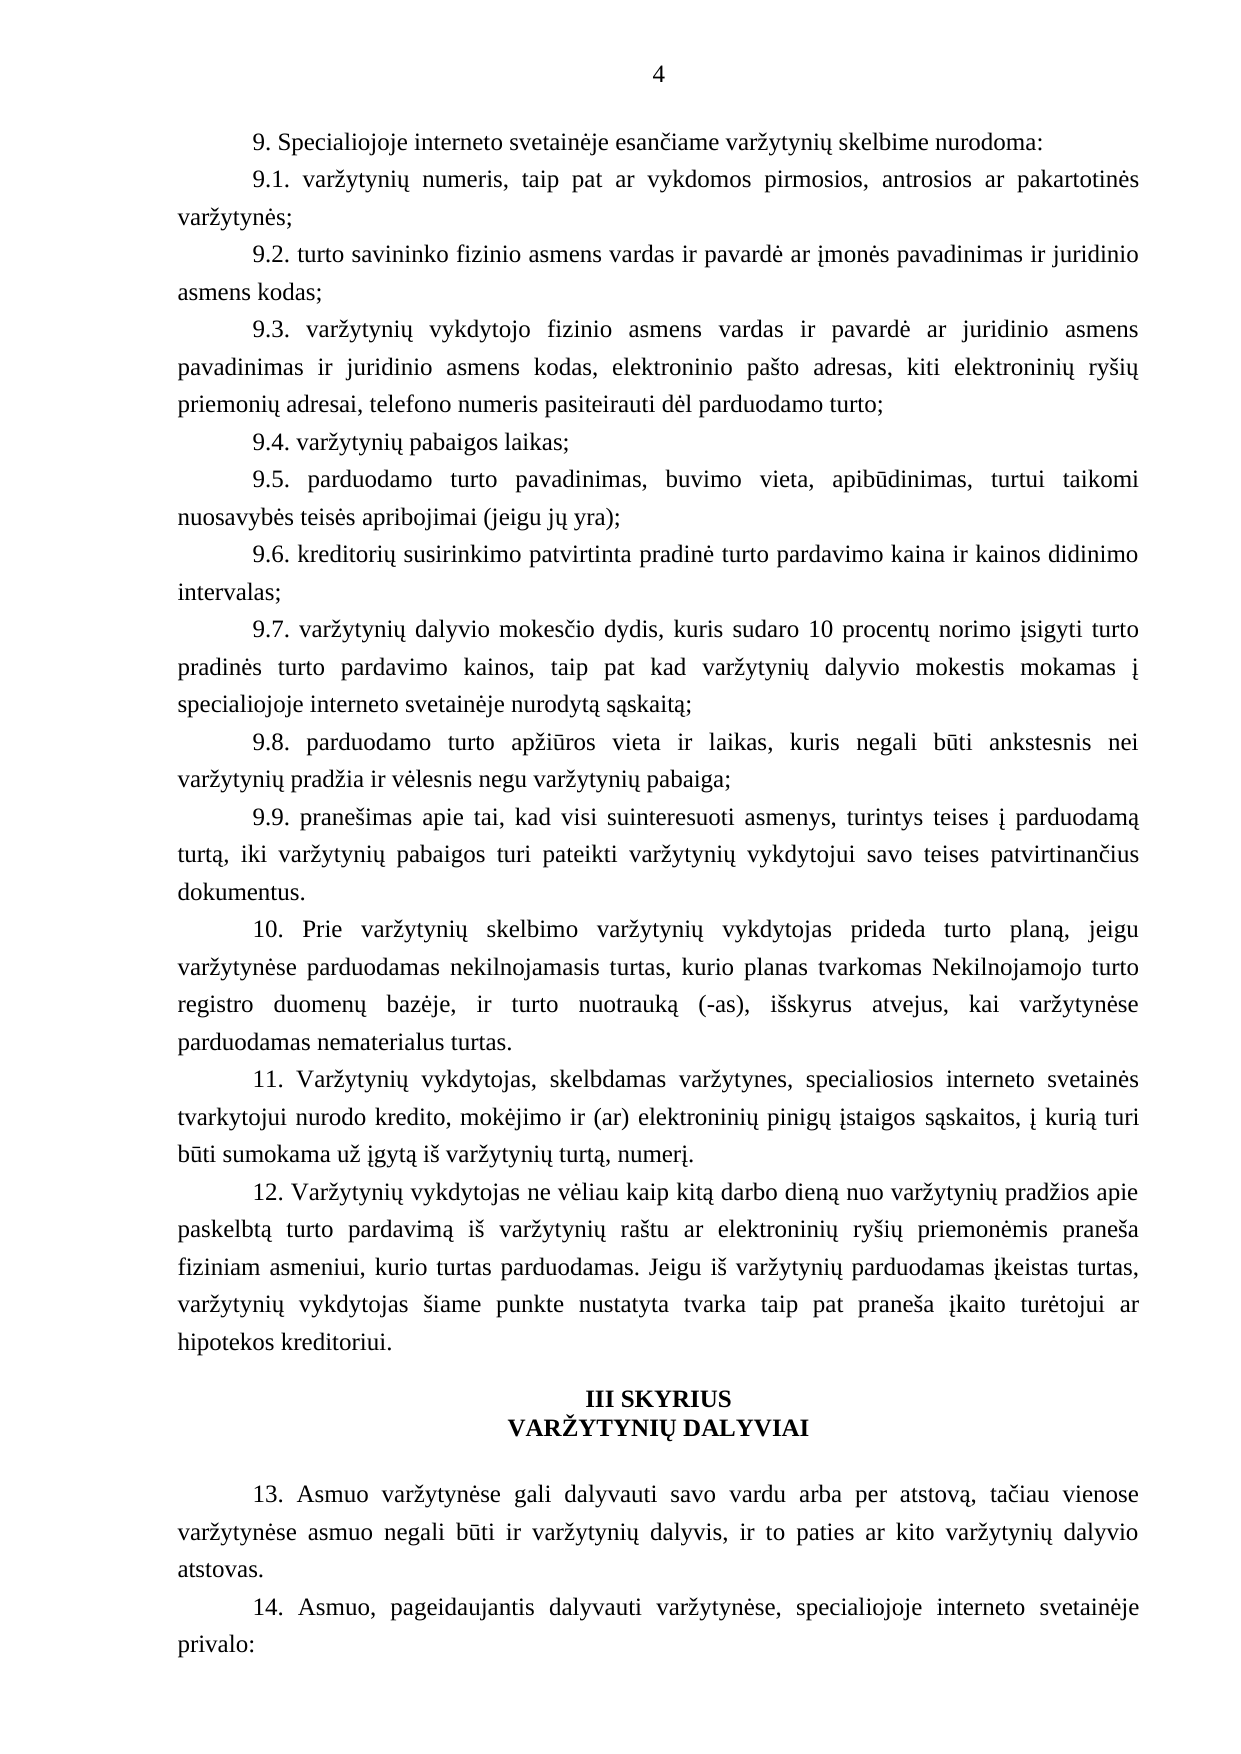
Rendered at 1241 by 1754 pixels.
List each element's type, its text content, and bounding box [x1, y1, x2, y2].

text 9. Specialiojoje interneto svetainėje esančiame varžytynių skelbime nurodoma: [177, 118, 1140, 156]
text 9.6. kreditorių susirinkimo patvirtinta pradinė turto pardavimo kaina ir kainos didinimo intervalas; [177, 531, 1140, 606]
text 9.4. varžytynių pabaigos laikas; [177, 418, 1140, 456]
text VARŽYTYNIŲ DALYVIAI [177, 1413, 1140, 1442]
text 10. Prie varžytynių skelbimo varžytynių vykdytojas prideda turto planą, jeigu varžytynėse parduodamas nekilnojamasis turtas, kurio planas tvarkomas Nekilnojamojo turto registro duomenų bazėje, ir turto nuotrauką (-as), išskyrus atvejus, kai varžytynėse parduodamas nematerialus turtas. [177, 906, 1140, 1056]
text 9.8. parduodamo turto apžiūros vieta ir laikas, kuris negali būti ankstesnis nei varžytynių pradžia ir vėlesnis negu varžytynių pabaiga; [177, 718, 1140, 793]
text 9.3. varžytynių vykdytojo fizinio asmens vardas ir pavardė ar juridinio asmens pavadinimas ir juridinio asmens kodas, elektroninio pašto adresas, kiti elektroninių ryšių priemonių adresai, telefono numeris pasiteirauti dėl parduodamo turto; [177, 306, 1140, 418]
text 9.9. pranešimas apie tai, kad visi suinteresuoti asmenys, turintys teises į parduodamą turtą, iki varžytynių pabaigos turi pateikti varžytynių vykdytojui savo teises patvirtinančius dokumentus. [177, 793, 1140, 906]
text 13. Asmuo varžytynėse gali dalyvauti savo vardu arba per atstovą, tačiau vienose varžytynėse asmuo negali būti ir varžytynių dalyvis, ir to paties ar kito varžytynių dalyvio atstovas. [177, 1471, 1140, 1583]
text 9.5. parduodamo turto pavadinimas, buvimo vieta, apibūdinimas, turtui taikomi nuosavybės teisės apribojimai (jeigu jų yra); [177, 456, 1140, 531]
text 9.2. turto savininko fizinio asmens vardas ir pavardė ar įmonės pavadinimas ir juridinio asmens kodas; [177, 231, 1140, 306]
text 12. Varžytynių vykdytojas ne vėliau kaip kitą darbo dieną nuo varžytynių pradžios apie paskelbtą turto pardavimą iš varžytynių raštu ar elektroninių ryšių priemonėmis praneša fiziniam asmeniui, kurio turtas parduodamas. Jeigu iš varžytynių parduodamas įkeistas turtas, varžytynių vykdytojas šiame punkte nustatyta tvarka taip pat praneša įkaito turėtojui ar hipotekos kreditoriui. [177, 1168, 1140, 1356]
text 9.7. varžytynių dalyvio mokesčio dydis, kuris sudaro 10 procentų norimo įsigyti turto pradinės turto pardavimo kainos, taip pat kad varžytynių dalyvio mokestis mokamas į specialiojoje interneto svetainėje nurodytą sąskaitą; [177, 606, 1140, 718]
text 14. Asmuo, pageidaujantis dalyvauti varžytynėse, specialiojoje interneto svetainėje privalo: [177, 1583, 1140, 1658]
text III SKYRIUS [177, 1384, 1140, 1413]
text 9.1. varžytynių numeris, taip pat ar vykdomos pirmosios, antrosios ar pakartotinės varžytynės; [177, 156, 1140, 231]
text 11. Varžytynių vykdytojas, skelbdamas varžytynes, specialiosios interneto svetainės tvarkytojui nurodo kredito, mokėjimo ir (ar) elektroninių pinigų įstaigos sąskaitos, į kurią turi būti sumokama už įgytą iš varžytynių turtą, numerį. [177, 1056, 1140, 1168]
